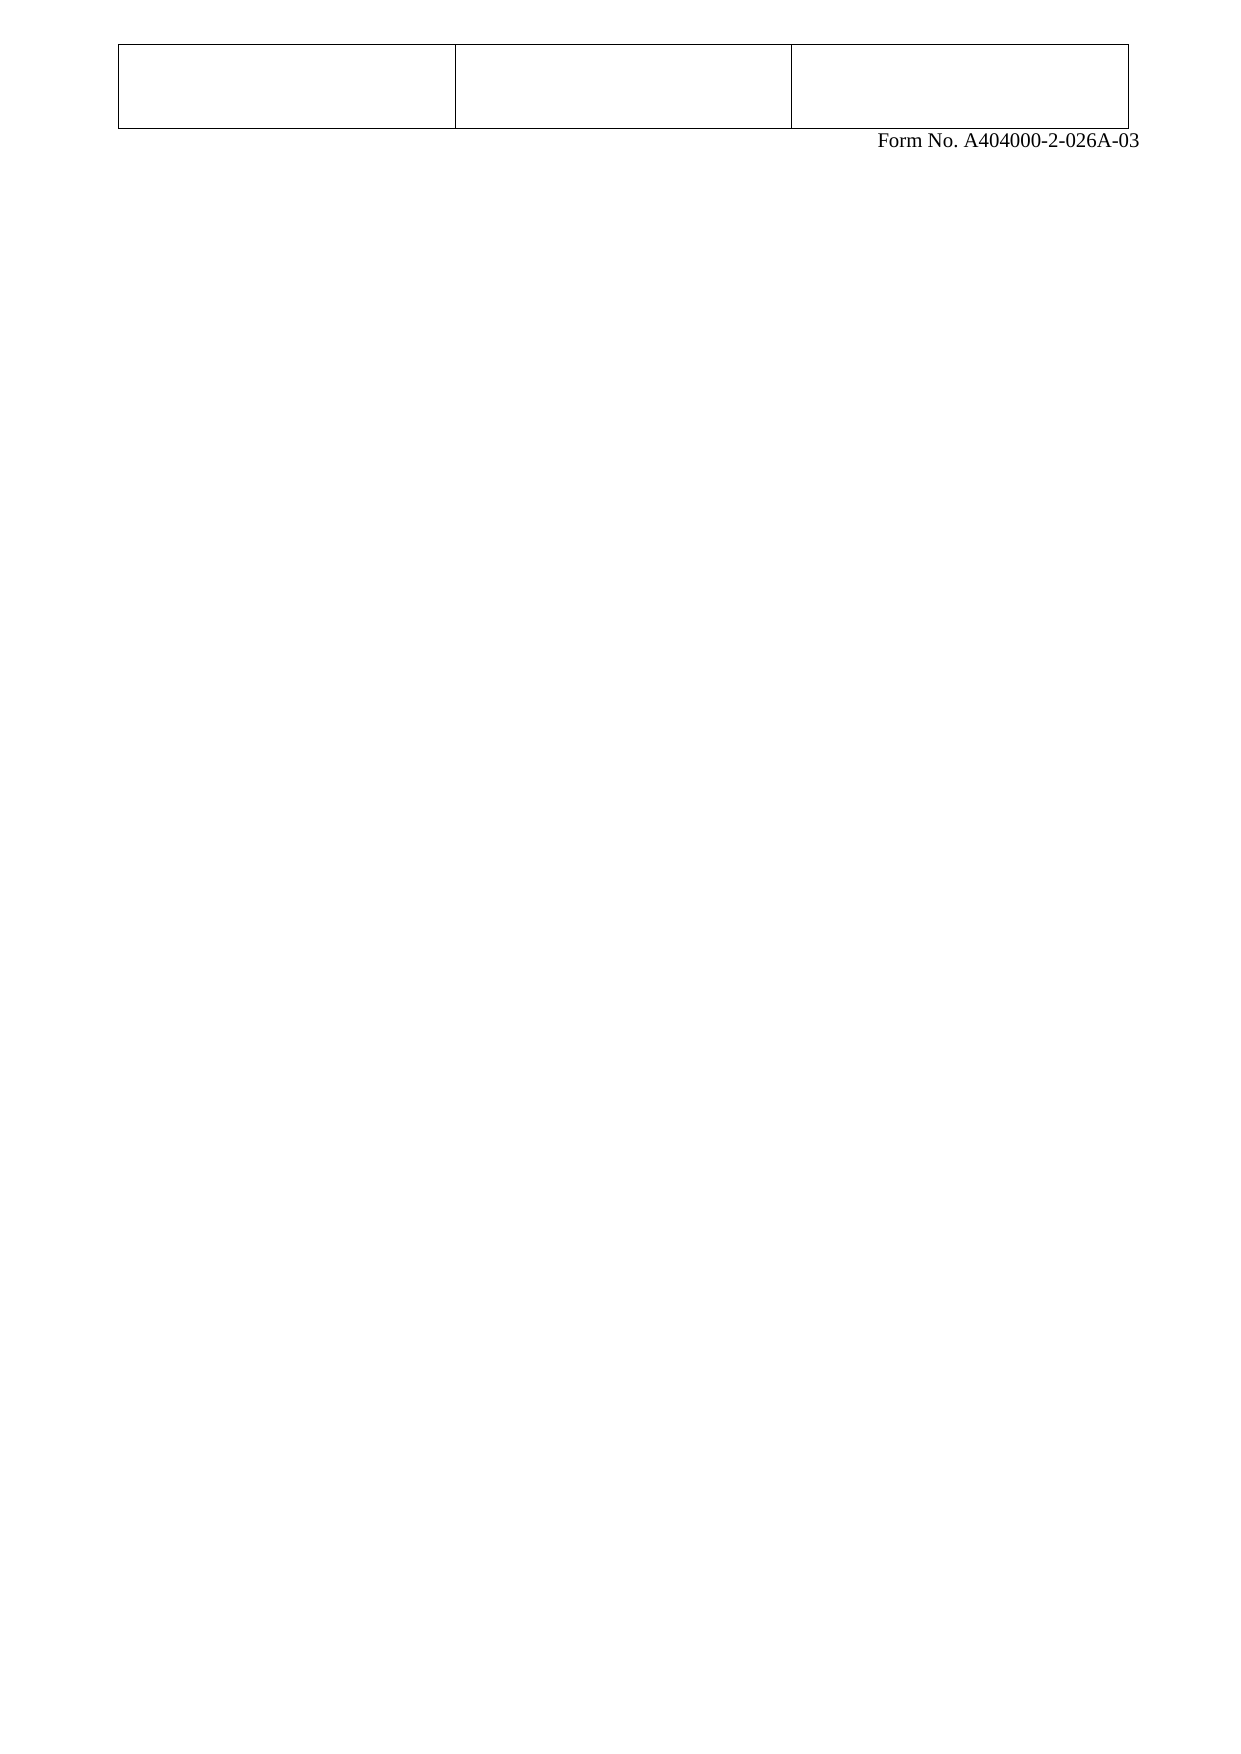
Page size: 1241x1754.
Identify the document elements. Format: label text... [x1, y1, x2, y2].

table_cell [792, 45, 1128, 127]
table_cell [119, 45, 455, 127]
table_cell [456, 45, 791, 127]
text Form No. A404000-2-026A-03 [118, 128, 1139, 152]
